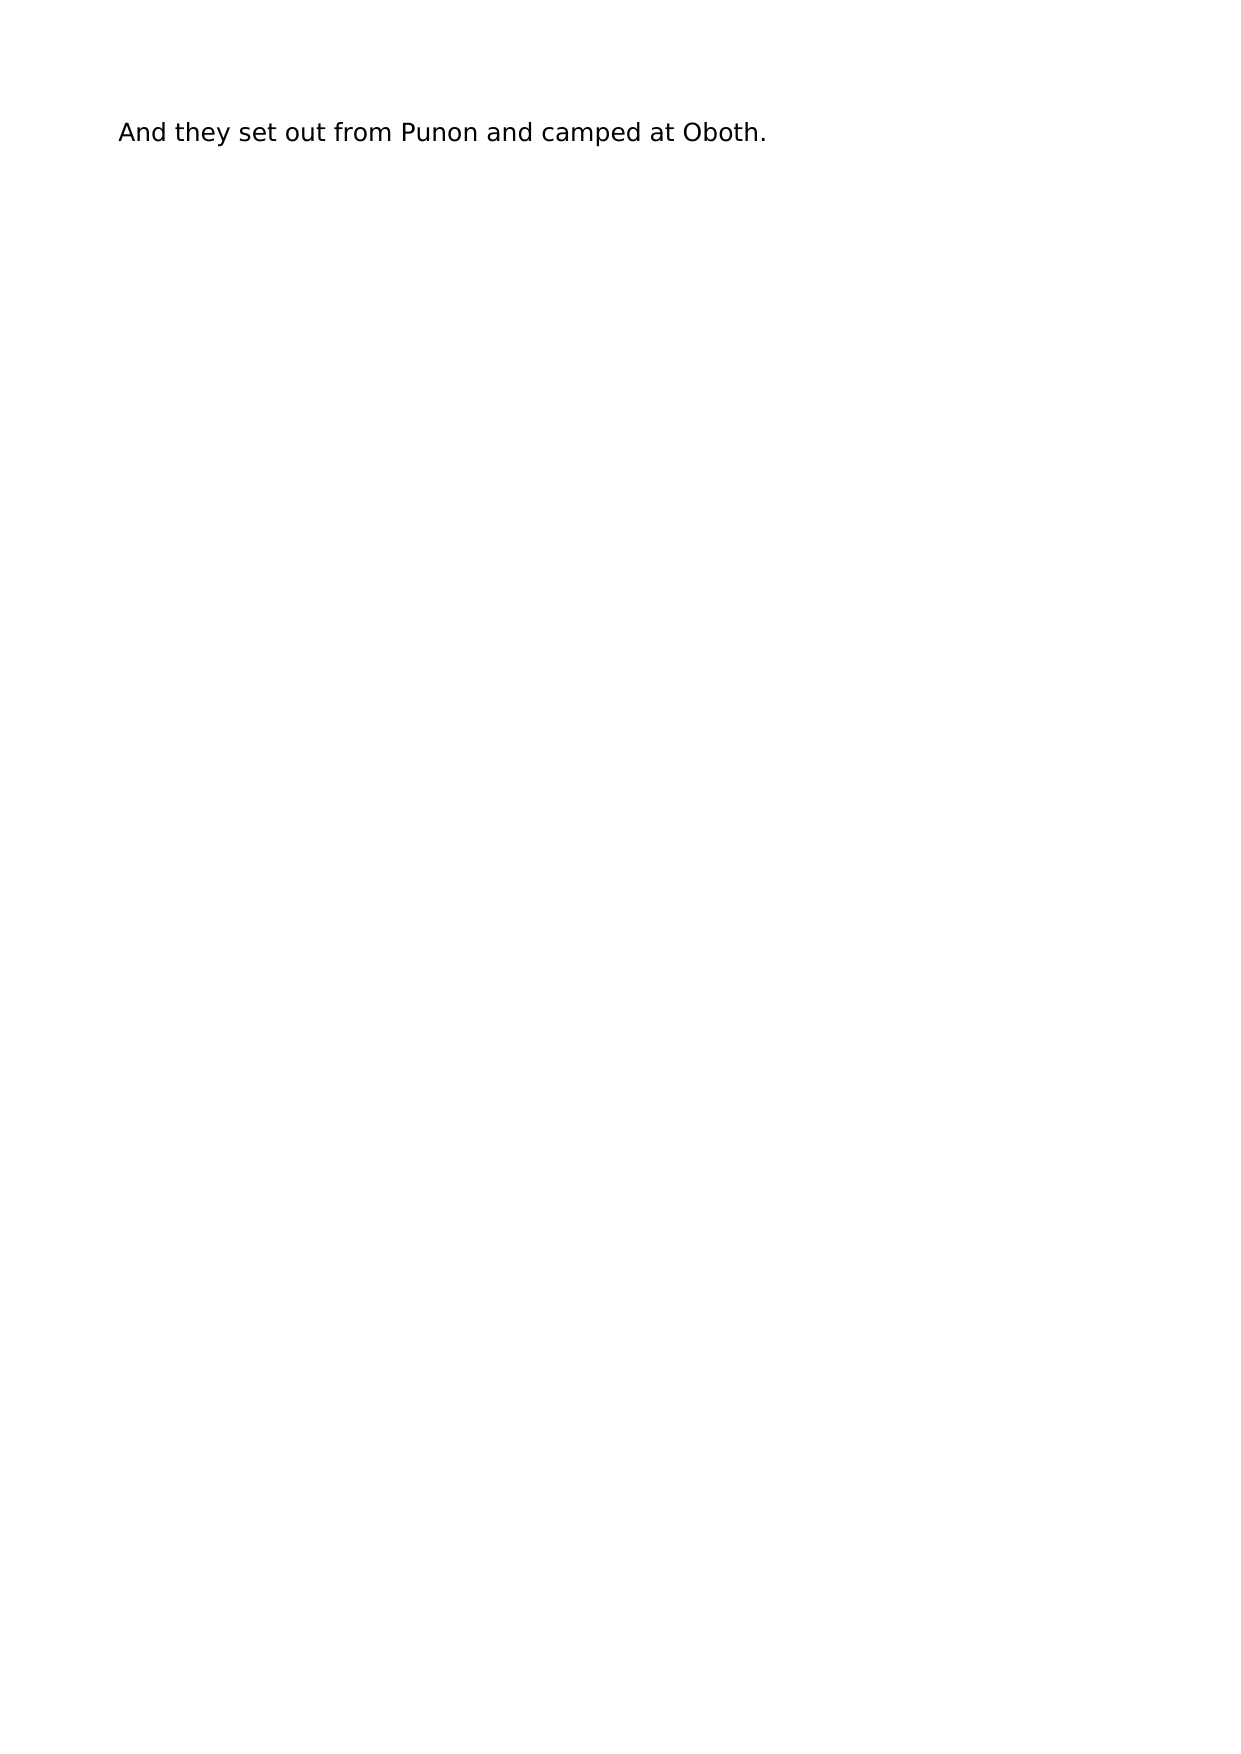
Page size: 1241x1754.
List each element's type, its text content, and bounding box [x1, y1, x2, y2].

text And they set out from Punon and camped at Oboth. [118, 118, 1122, 147]
